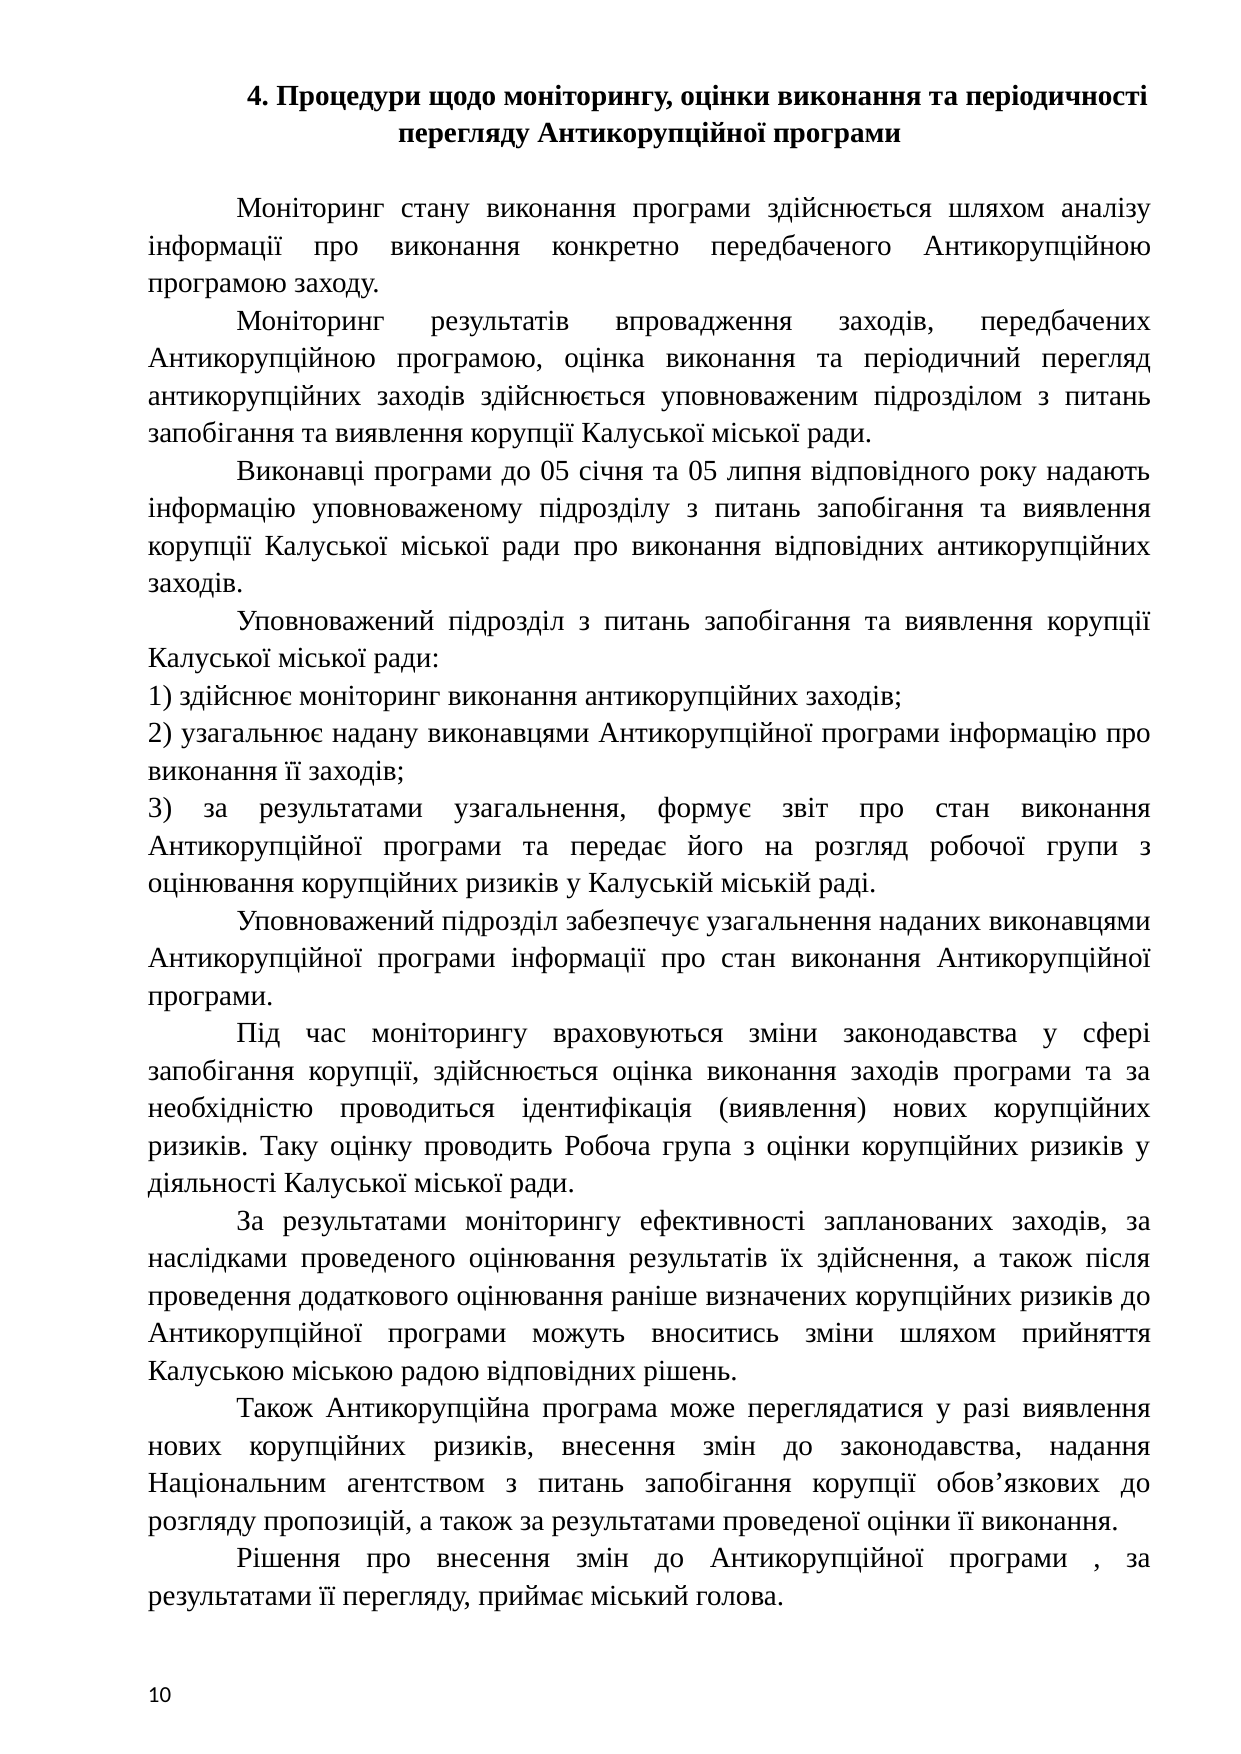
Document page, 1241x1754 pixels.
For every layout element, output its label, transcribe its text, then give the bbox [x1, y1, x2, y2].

text Під час моніторингу враховуються зміни законодавства у сфері запобігання корупції, здійснюється оцінка виконання заходів програми та за необхідністю проводиться ідентифікація (виявлення) нових корупційних ризиків. Таку оцінку проводить Робоча група з оцінки корупційних ризиків у діяльності Калуської міської ради. [148, 1011, 1152, 1199]
text 2) узагальнює надану виконавцями Антикорупційної програми інформацію про виконання її заходів; [148, 711, 1152, 786]
text Моніторинг стану виконання програми здійснюється шляхом аналізу інформації про виконання конкретно передбаченого Антикорупційною програмою заходу. [148, 186, 1152, 299]
text 3) за результатами узагальнення, формує звіт про стан виконання Антикорупційної програми та передає його на розгляд робочої групи з оцінювання корупційних ризиків у Калуській міській раді. [148, 786, 1152, 899]
text Також Антикорупційна програма може переглядатися у разі виявлення нових корупційних ризиків, внесення змін до законодавства, надання Національним агентством з питань запобігання корупції обов’язкових до розгляду пропозицій, а також за результатами проведеної оцінки її виконання. [148, 1386, 1152, 1536]
text Уповноважений підрозділ з питань запобігання та виявлення корупції Калуської міської ради: [148, 599, 1152, 674]
text Рішення про внесення змін до Антикорупційної програми , за результатами її перегляду, приймає міський голова. [148, 1536, 1152, 1611]
text 4. Процедури щодо моніторингу, оцінки виконання та періодичності перегляду Антикорупційної програми [148, 74, 1152, 149]
text 1) здійснює моніторинг виконання антикорупційних заходів; [148, 674, 1152, 711]
text Моніторинг результатів впровадження заходів, передбачених Антикорупційною програмою, оцінка виконання та періодичний перегляд антикорупційних заходів здійснюється уповноваженим підрозділом з питань запобігання та виявлення корупції Калуської міської ради. [148, 299, 1152, 449]
text За результатами моніторингу ефективності запланованих заходів, за наслідками проведеного оцінювання результатів їх здійснення, а також після проведення додаткового оцінювання раніше визначених корупційних ризиків до Антикорупційної програми можуть вноситись зміни шляхом прийняття Калуською міською радою відповідних рішень. [148, 1199, 1152, 1386]
text Уповноважений підрозділ забезпечує узагальнення наданих виконавцями Антикорупційної програми інформації про стан виконання Антикорупційної програми. [148, 899, 1152, 1011]
text Виконавці програми до 05 січня та 05 липня відповідного року надають інформацію уповноваженому підрозділу з питань запобігання та виявлення корупції Калуської міської ради про виконання відповідних антикорупційних заходів. [148, 449, 1152, 599]
